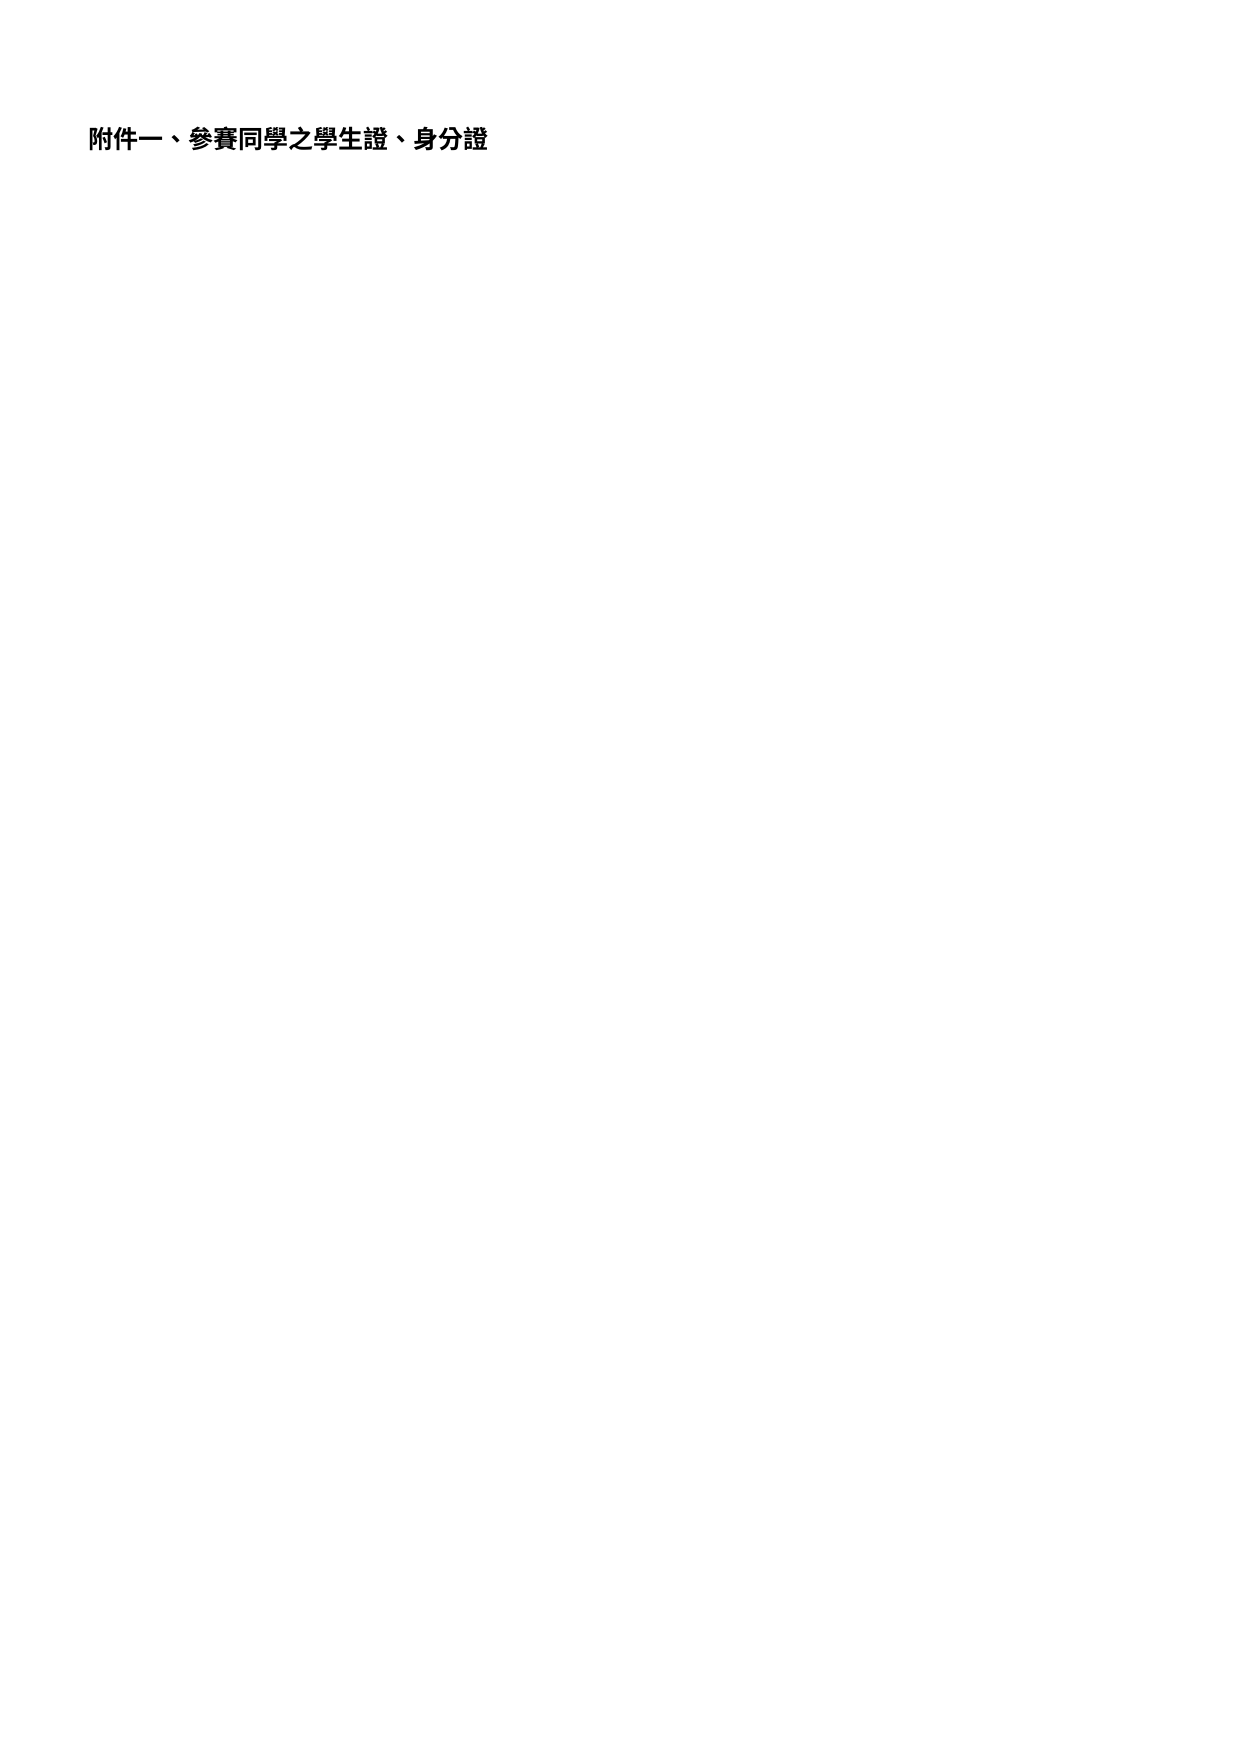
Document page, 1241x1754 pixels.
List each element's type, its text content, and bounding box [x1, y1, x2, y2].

text 附件一、參賽同學之學生證、身分證 [89, 96, 1152, 158]
